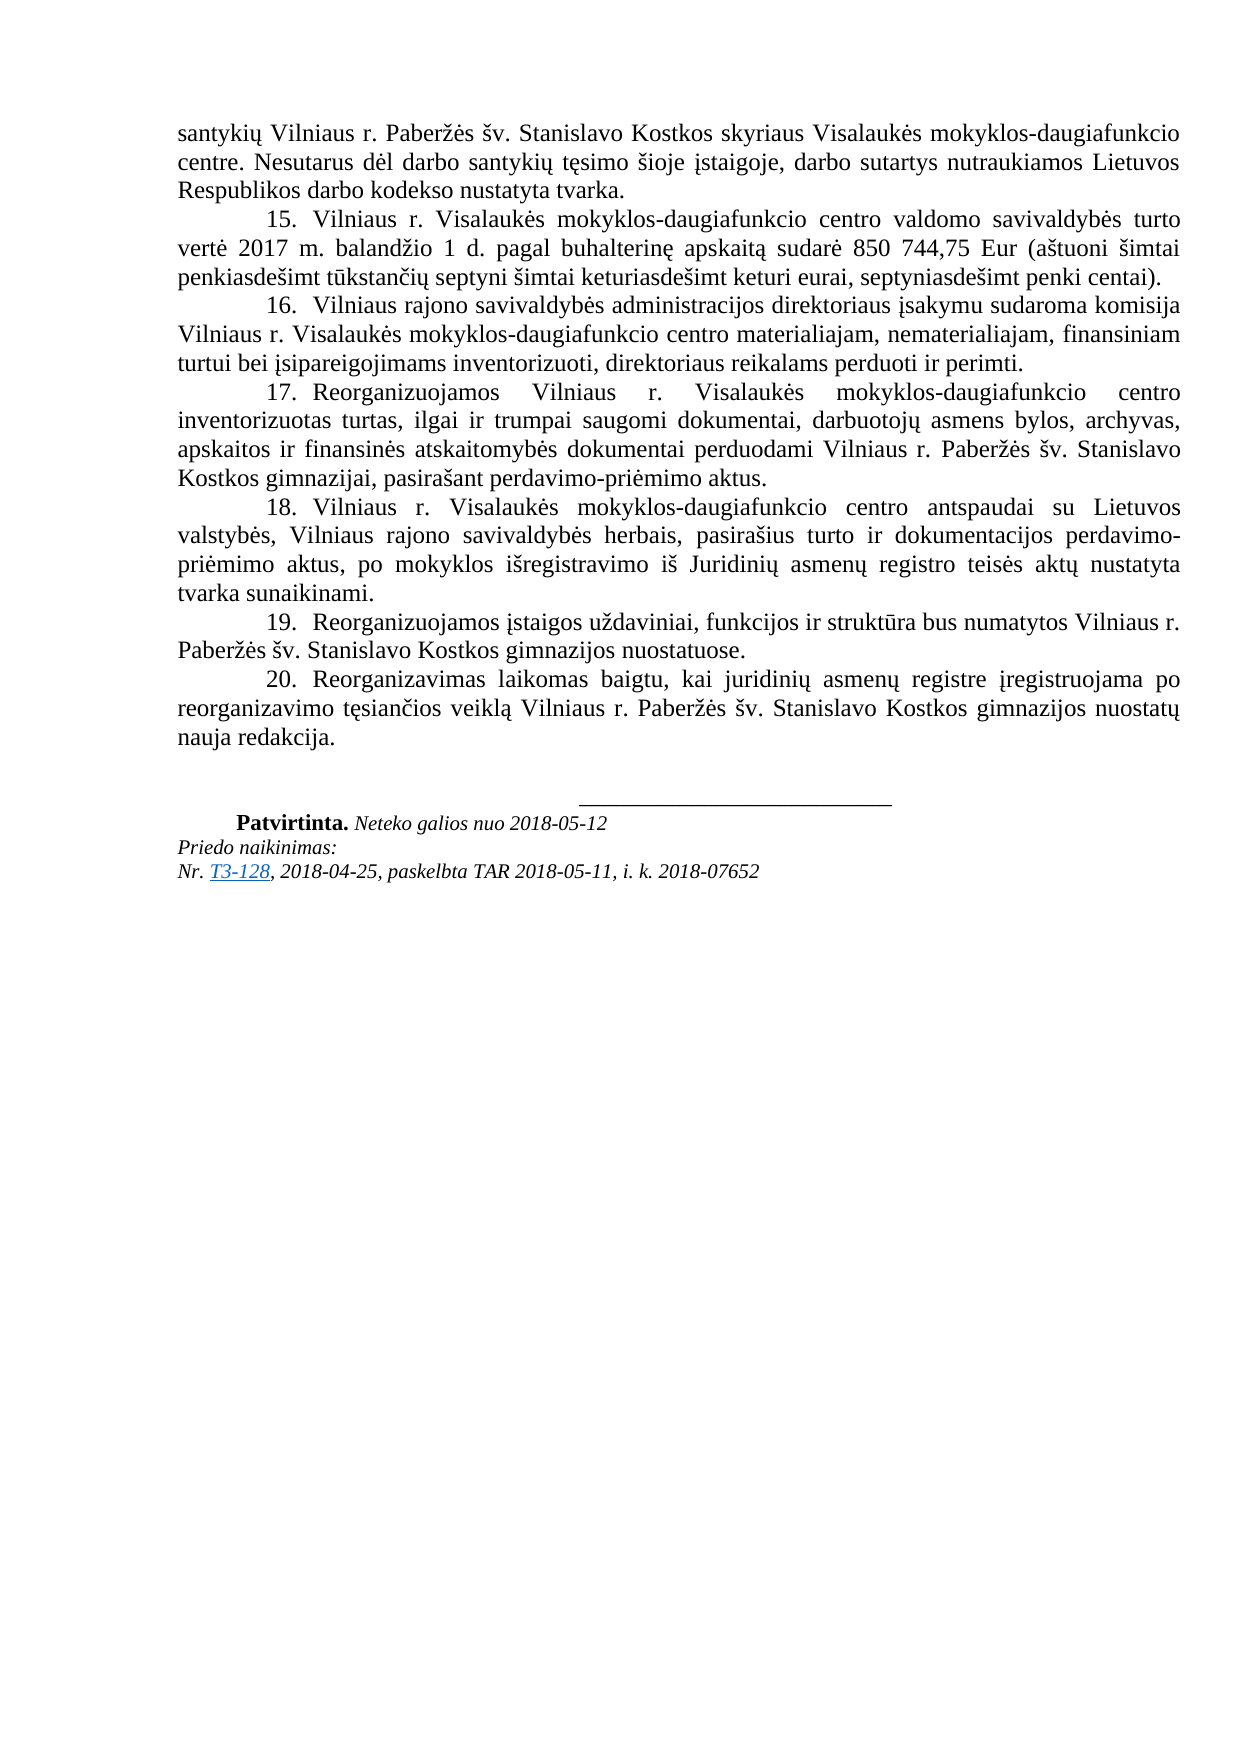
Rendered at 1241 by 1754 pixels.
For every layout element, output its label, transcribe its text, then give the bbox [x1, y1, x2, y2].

text 18. Vilniaus r. Visalaukės mokyklos-daugiafunkcio centro antspaudai su Lietuvos valstybės, Vilniaus rajono savivaldybės herbais, pasirašius turto ir dokumentacijos perdavimo-priėmimo aktus, po mokyklos išregistravimo iš Juridinių asmenų registro teisės aktų nustatyta tvarka sunaikinami. [177, 492, 1181, 607]
text Priedo naikinimas: [177, 835, 1181, 859]
text 16. Vilniaus rajono savivaldybės administracijos direktoriaus įsakymu sudaroma komisija Vilniaus r. Visalaukės mokyklos-daugiafunkcio centro materialiajam, nematerialiajam, finansiniam turtui bei įsipareigojimams inventorizuoti, direktoriaus reikalams perduoti ir perimti. [177, 291, 1181, 377]
text santykių Vilniaus r. Paberžės šv. Stanislavo Kostkos skyriaus Visalaukės mokyklos-daugiafunkcio centre. Nesutarus dėl darbo santykių tęsimo šioje įstaigoje, darbo sutartys nutraukiamos Lietuvos Respublikos darbo kodekso nustatyta tvarka. [177, 118, 1181, 204]
text _________________________ [290, 779, 1181, 809]
text 20. Reorganizavimas laikomas baigtu, kai juridinių asmenų registre įregistruojama po reorganizavimo tęsiančios veiklą Vilniaus r. Paberžės šv. Stanislavo Kostkos gimnazijos nuostatų nauja redakcija. [177, 664, 1181, 751]
text Patvirtinta. Neteko galios nuo 2018-05-12 [177, 809, 1181, 835]
text Nr. T3-128, 2018-04-25, paskelbta TAR 2018-05-11, i. k. 2018-07652 [177, 859, 1181, 883]
text 19. Reorganizuojamos įstaigos uždaviniai, funkcijos ir struktūra bus numatytos Vilniaus r. Paberžės šv. Stanislavo Kostkos gimnazijos nuostatuose. [177, 607, 1181, 664]
text 15. Vilniaus r. Visalaukės mokyklos-daugiafunkcio centro valdomo savivaldybės turto vertė 2017 m. balandžio 1 d. pagal buhalterinę apskaitą sudarė 850 744,75 Eur (aštuoni šimtai penkiasdešimt tūkstančių septyni šimtai keturiasdešimt keturi eurai, septyniasdešimt penki centai). [177, 204, 1181, 291]
text 17. Reorganizuojamos Vilniaus r. Visalaukės mokyklos-daugiafunkcio centro inventorizuotas turtas, ilgai ir trumpai saugomi dokumentai, darbuotojų asmens bylos, archyvas, apskaitos ir finansinės atskaitomybės dokumentai perduodami Vilniaus r. Paberžės šv. Stanislavo Kostkos gimnazijai, pasirašant perdavimo-priėmimo aktus. [177, 377, 1181, 492]
